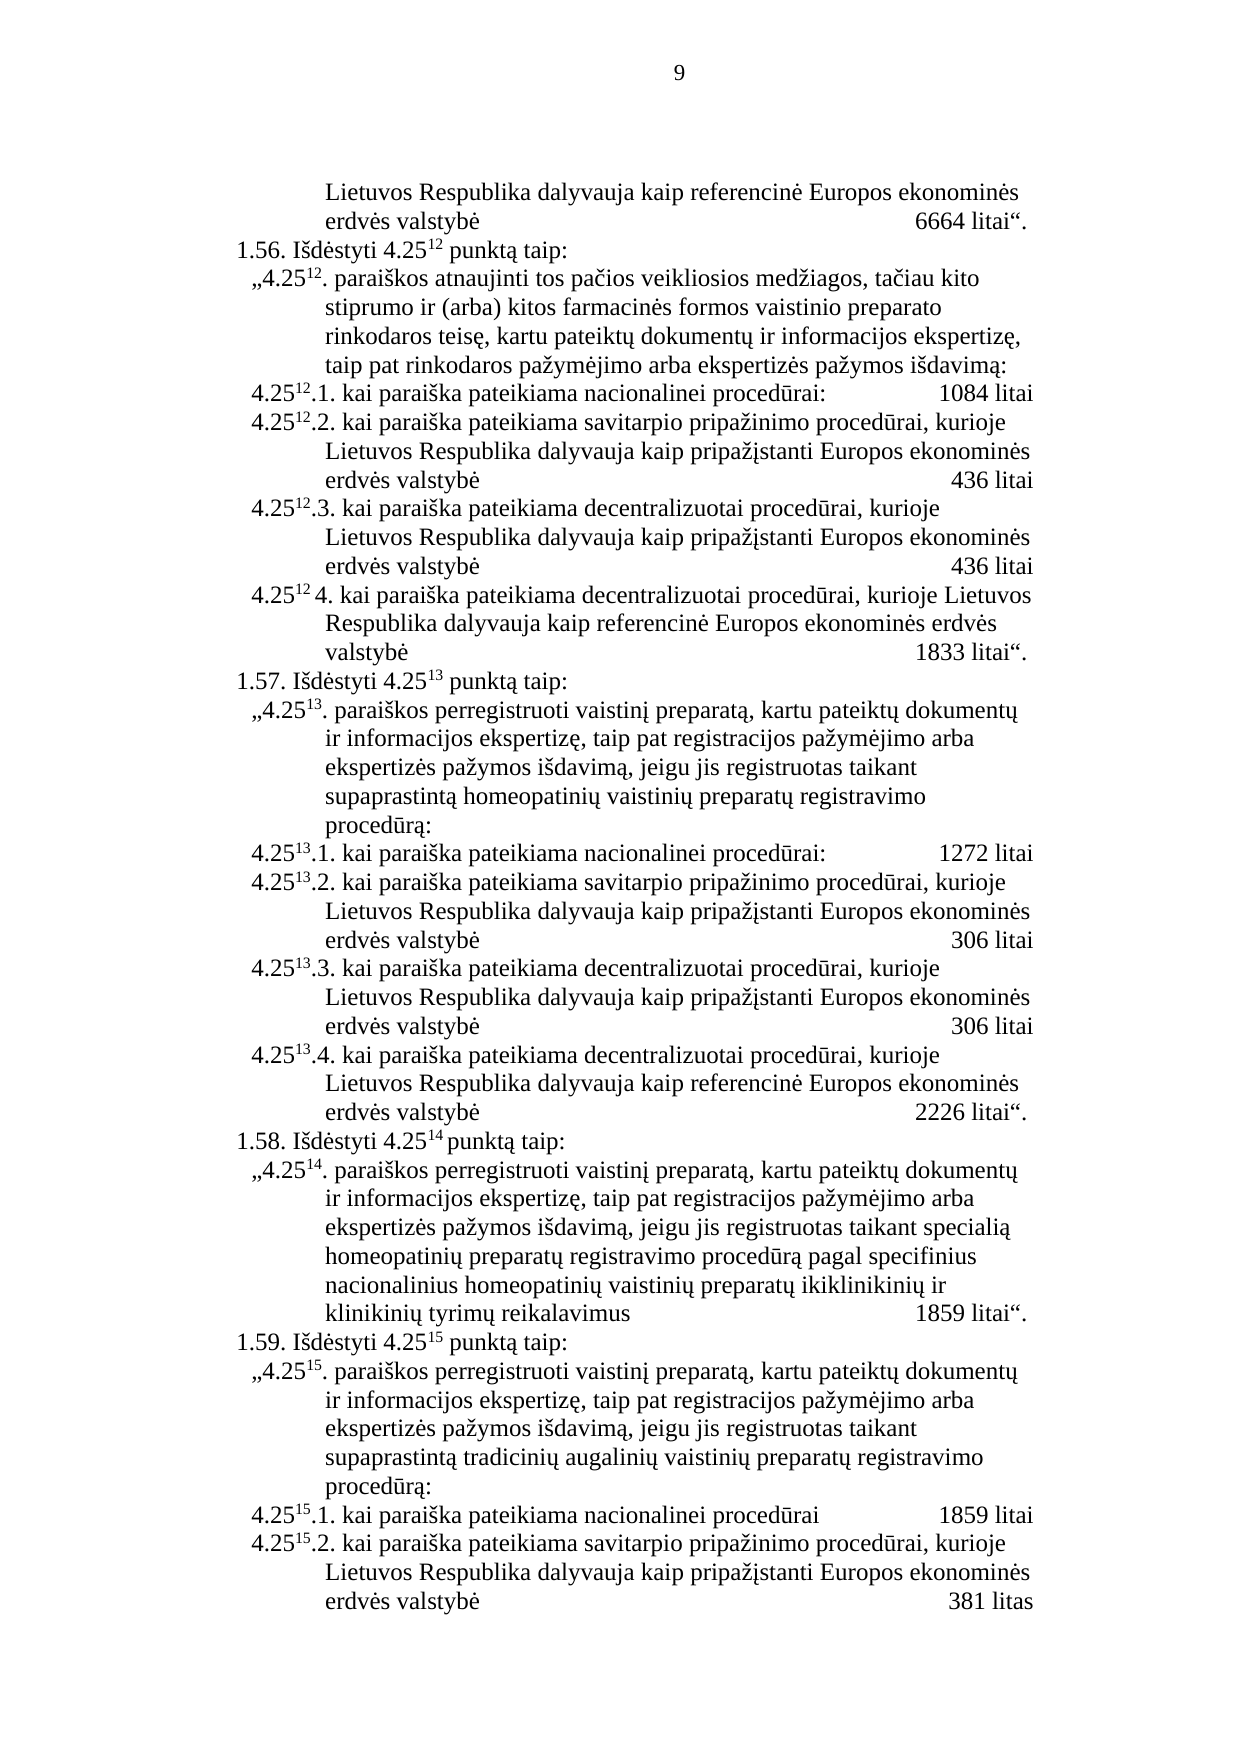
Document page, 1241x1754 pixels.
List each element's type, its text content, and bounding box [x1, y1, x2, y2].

text 4.2512.1. kai paraiška pateikiama nacionalinei procedūrai: 1084 litai [251, 378, 1033, 407]
text „4.2513. paraiškos perregistruoti vaistinį preparatą, kartu pateiktų dokumentų ir informacijos ekspertizę, taip pat registracijos pažymėjimo arba ekspertizės pažymos išdavimą, jeigu jis registruotas taikant supaprastintą homeopatinių vaistinių preparatų registravimo procedūrą: [251, 695, 1033, 838]
text 1.57. Išdėstyti 4.2513 punktą taip: [177, 666, 1181, 695]
text 4.2512 4. kai paraiška pateikiama decentralizuotai procedūrai, kurioje Lietuvos Respublika dalyvauja kaip referencinė Europos ekonominės erdvės valstybė 1833 litai“. [251, 580, 1033, 666]
text „4.2512. paraiškos atnaujinti tos pačios veikliosios medžiagos, tačiau kito stiprumo ir (arba) kitos farmacinės formos vaistinio preparato rinkodaros teisę, kartu pateiktų dokumentų ir informacijos ekspertizę, taip pat rinkodaros pažymėjimo arba ekspertizės pažymos išdavimą: [251, 263, 1033, 378]
text „4.2515. paraiškos perregistruoti vaistinį preparatą, kartu pateiktų dokumentų ir informacijos ekspertizę, taip pat registracijos pažymėjimo arba ekspertizės pažymos išdavimą, jeigu jis registruotas taikant supaprastintą tradicinių augalinių vaistinių preparatų registravimo procedūrą: [251, 1356, 1033, 1500]
text 4.2513.3. kai paraiška pateikiama decentralizuotai procedūrai, kurioje Lietuvos Respublika dalyvauja kaip pripažįstanti Europos ekonominės erdvės valstybė 306 litai [251, 953, 1033, 1040]
text Lietuvos Respublika dalyvauja kaip referencinė Europos ekonominės erdvės valstybė 6664 litai“. [251, 177, 1033, 235]
text 1.58. Išdėstyti 4.2514 punktą taip: [177, 1126, 1181, 1155]
text 4.2512.3. kai paraiška pateikiama decentralizuotai procedūrai, kurioje Lietuvos Respublika dalyvauja kaip pripažįstanti Europos ekonominės erdvės valstybė 436 litai [251, 493, 1033, 580]
text 1.56. Išdėstyti 4.2512 punktą taip: [177, 235, 1181, 263]
text 4.2513.2. kai paraiška pateikiama savitarpio pripažinimo procedūrai, kurioje Lietuvos Respublika dalyvauja kaip pripažįstanti Europos ekonominės erdvės valstybė 306 litai [251, 867, 1033, 953]
text 4.2515.1. kai paraiška pateikiama nacionalinei procedūrai 1859 litai [251, 1500, 1033, 1528]
text 4.2515.2. kai paraiška pateikiama savitarpio pripažinimo procedūrai, kurioje Lietuvos Respublika dalyvauja kaip pripažįstanti Europos ekonominės erdvės valstybė 381 litas [251, 1528, 1033, 1615]
text 1.59. Išdėstyti 4.2515 punktą taip: [177, 1327, 1181, 1356]
text 4.2512.2. kai paraiška pateikiama savitarpio pripažinimo procedūrai, kurioje Lietuvos Respublika dalyvauja kaip pripažįstanti Europos ekonominės erdvės valstybė 436 litai [251, 407, 1033, 493]
text „4.2514. paraiškos perregistruoti vaistinį preparatą, kartu pateiktų dokumentų ir informacijos ekspertizę, taip pat registracijos pažymėjimo arba ekspertizės pažymos išdavimą, jeigu jis registruotas taikant specialią homeopatinių preparatų registravimo procedūrą pagal specifinius nacionalinius homeopatinių vaistinių preparatų ikiklinikinių ir klinikinių tyrimų reikalavimus 1859 litai“. [251, 1155, 1033, 1327]
text 4.2513.4. kai paraiška pateikiama decentralizuotai procedūrai, kurioje Lietuvos Respublika dalyvauja kaip referencinė Europos ekonominės erdvės valstybė 2226 litai“. [251, 1040, 1033, 1126]
text 4.2513.1. kai paraiška pateikiama nacionalinei procedūrai: 1272 litai [251, 838, 1033, 867]
